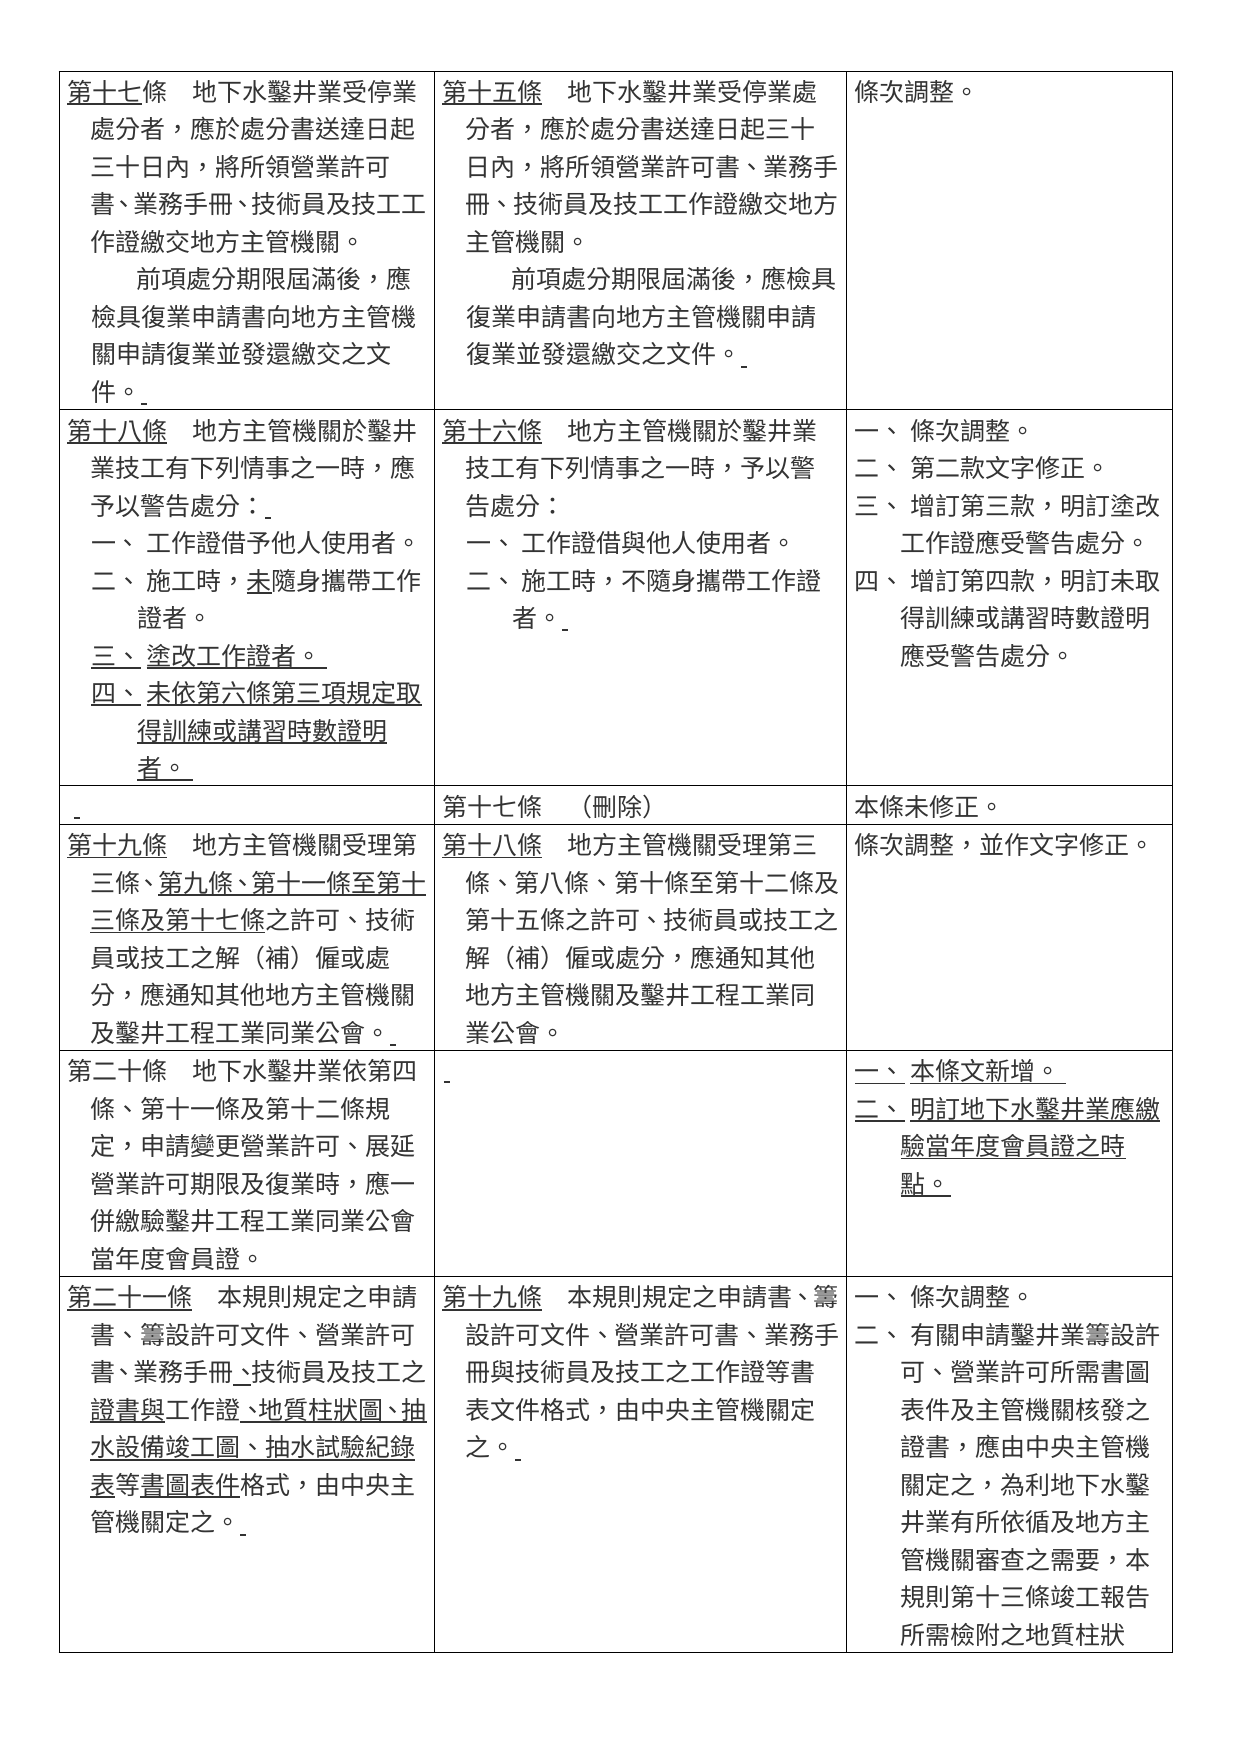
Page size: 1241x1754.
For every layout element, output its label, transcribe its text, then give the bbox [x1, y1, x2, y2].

table_cell [60, 786, 434, 824]
table_cell 第十七條 （刪除） [435, 786, 846, 824]
table_cell 條次調整。 [847, 72, 1172, 409]
table_cell 一、 本條文新增。 二、 明訂地下水鑿井業應繳驗當年度會員證之時點。 [847, 1051, 1172, 1276]
table_cell [435, 1051, 846, 1276]
table_cell 第十五條 地下水鑿井業受停業處分者，應於處分書送達日起三十日內，將所領營業許可書、業務手冊、技術員及技工工作證繳交地方主管機關。 前項處分期限屆滿後，應檢具復業申請書向地方主管機關申請復業並發還繳交之文件。 [435, 72, 846, 409]
table_cell 第二十條 地下水鑿井業依第四條、第十一條及第十二條規定，申請變更營業許可、展延營業許可期限及復業時，應一併繳驗鑿井工程工業同業公會當年度會員證。 [60, 1051, 434, 1276]
table_cell 第十九條 本規則規定之申請書、籌設許可文件、營業許可書、業務手冊與技術員及技工之工作證等書表文件格式，由中央主管機關定之。 [435, 1277, 846, 1652]
table_cell 第十六條 地方主管機關於鑿井業技工有下列情事之一時，予以警告處分： 一、 工作證借與他人使用者。 二、 施工時，不隨身攜帶工作證者。 [435, 410, 846, 785]
table_cell 第十八條 地方主管機關受理第三條、第八條、第十條至第十二條及第十五條之許可、技術員或技工之解（補）僱或處分，應通知其他地方主管機關及鑿井工程工業同業公會。 [435, 825, 846, 1050]
table_cell 條次調整，並作文字修正。 [847, 825, 1172, 1050]
table_cell 第十七條 地下水鑿井業受停業處分者，應於處分書送達日起三十日內，將所領營業許可書、業務手冊、技術員及技工工作證繳交地方主管機關。 前項處分期限屆滿後，應檢具復業申請書向地方主管機關申請復業並發還繳交之文件。 [60, 72, 434, 409]
table_cell 一、 條次調整。 二、 有關申請鑿井業籌設許可、營業許可所需書圖表件及主管機關核發之證書，應由中央主管機關定之，為利地下水鑿井業有所依循及地方主管機關審查之需要，本規則第十三條竣工報告所需檢附之地質柱狀 [847, 1277, 1172, 1652]
table_cell 本條未修正。 [847, 786, 1172, 824]
table_cell 第十九條 地方主管機關受理第三條、第九條、第十一條至第十三條及第十七條之許可、技術員或技工之解（補）僱或處分，應通知其他地方主管機關及鑿井工程工業同業公會。 [60, 825, 434, 1050]
table_cell 第二十一條 本規則規定之申請書、籌設許可文件、營業許可書、業務手冊、技術員及技工之證書與工作證、地質柱狀圖、抽水設備竣工圖、抽水試驗紀錄表等書圖表件格式，由中央主管機關定之。 [60, 1277, 434, 1652]
table_cell 第十八條 地方主管機關於鑿井業技工有下列情事之一時，應予以警告處分： 一、 工作證借予他人使用者。 二、 施工時，未隨身攜帶工作證者。 三、 塗改工作證者。 四、 未依第六條第三項規定取得訓練或講習時數證明者。 [60, 410, 434, 785]
table_cell 一、 條次調整。 二、 第二款文字修正。 三、 增訂第三款，明訂塗改工作證應受警告處分。 四、 增訂第四款，明訂未取得訓練或講習時數證明應受警告處分。 [847, 410, 1172, 785]
